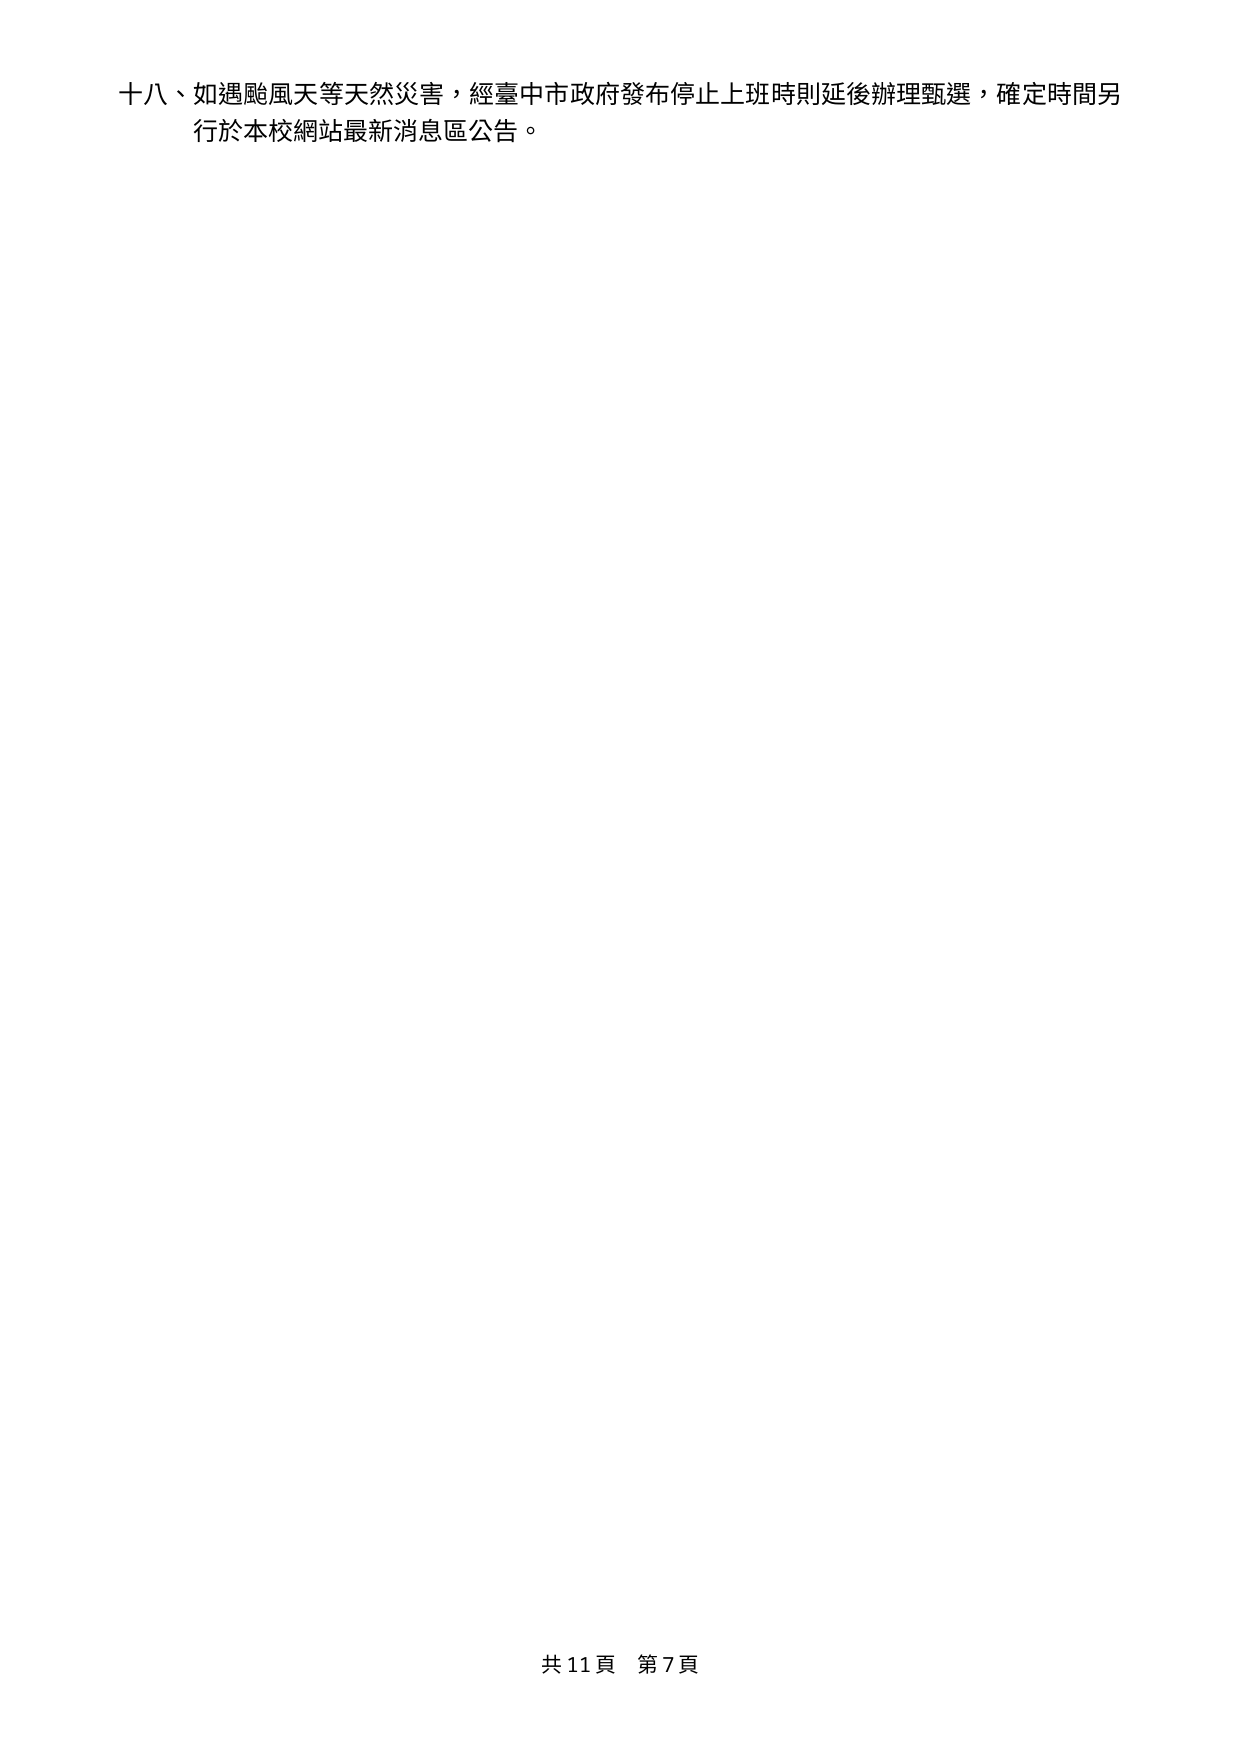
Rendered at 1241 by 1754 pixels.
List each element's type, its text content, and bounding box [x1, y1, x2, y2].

text 十八、如遇颱風天等天然災害，經臺中市政府發布停止上班時則延後辦理甄選，確定時間另行於本校網站最新消息區公告。 [118, 75, 1122, 147]
